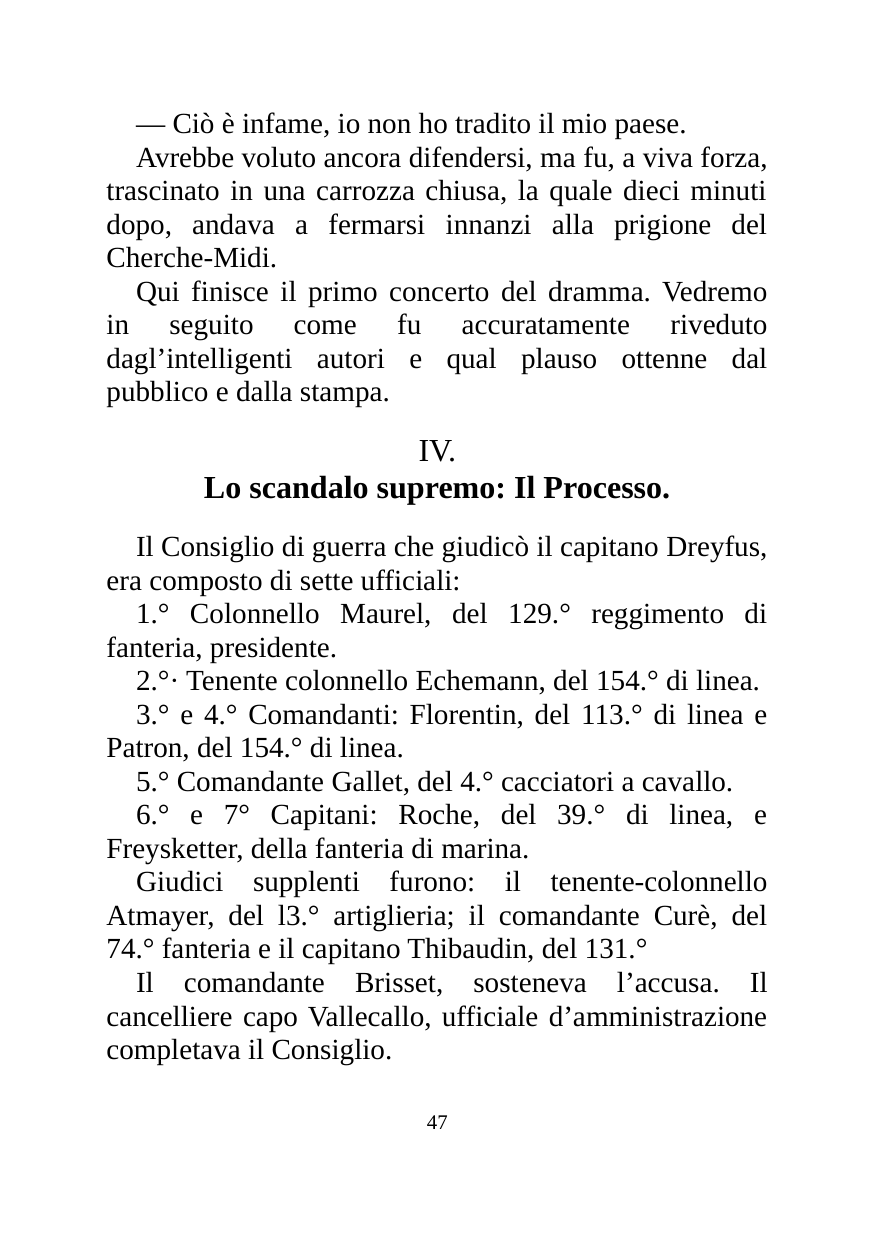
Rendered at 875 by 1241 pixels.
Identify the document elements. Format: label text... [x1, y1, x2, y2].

text Il comandante Brisset, sosteneva l’accusa. Il cancelliere capo Vallecallo, ufficiale d’amministrazione completava il Consiglio. [106, 965, 768, 1066]
subtitle IV. Lo scandalo supremo: Il Processo. [106, 432, 768, 506]
text Avrebbe voluto ancora difendersi, ma fu, a viva forza, trascinato in una carrozza chiusa, la quale dieci minuti dopo, andava a fermarsi innanzi alla prigione del Cherche-Midi. [106, 140, 768, 274]
text — Ciò è infame, io non ho tradito il mio paese. [106, 106, 768, 140]
text 6.° e 7° Capitani: Roche, del 39.° di linea, e Freysketter, della fanteria di marina. [106, 797, 768, 864]
text Il Consiglio di guerra che giudicò il capitano Dreyfus, era composto di sette ufficiali: [106, 529, 768, 596]
text 1.° Colonnello Maurel, del 129.° reggimento di fanteria, presidente. [106, 596, 768, 663]
text 3.° e 4.° Comandanti: Florentin, del 113.° di linea e Patron, del 154.° di linea. [106, 697, 768, 764]
text 5.° Comandante Gallet, del 4.° cacciatori a cavallo. [106, 764, 768, 797]
text Giudici supplenti furono: il tenente-colonnello Atmayer, del l3.° artiglieria; il comandante Curè, del 74.° fanteria e il capitano Thibaudin, del 131.° [106, 864, 768, 965]
text 2.°· Tenente colonnello Echemann, del 154.° di linea. [106, 663, 768, 697]
text Qui finisce il primo concerto del dramma. Vedremo in seguito come fu accuratamente riveduto dagl’intelligenti autori e qual plauso ottenne dal pubblico e dalla stampa. [106, 274, 768, 408]
